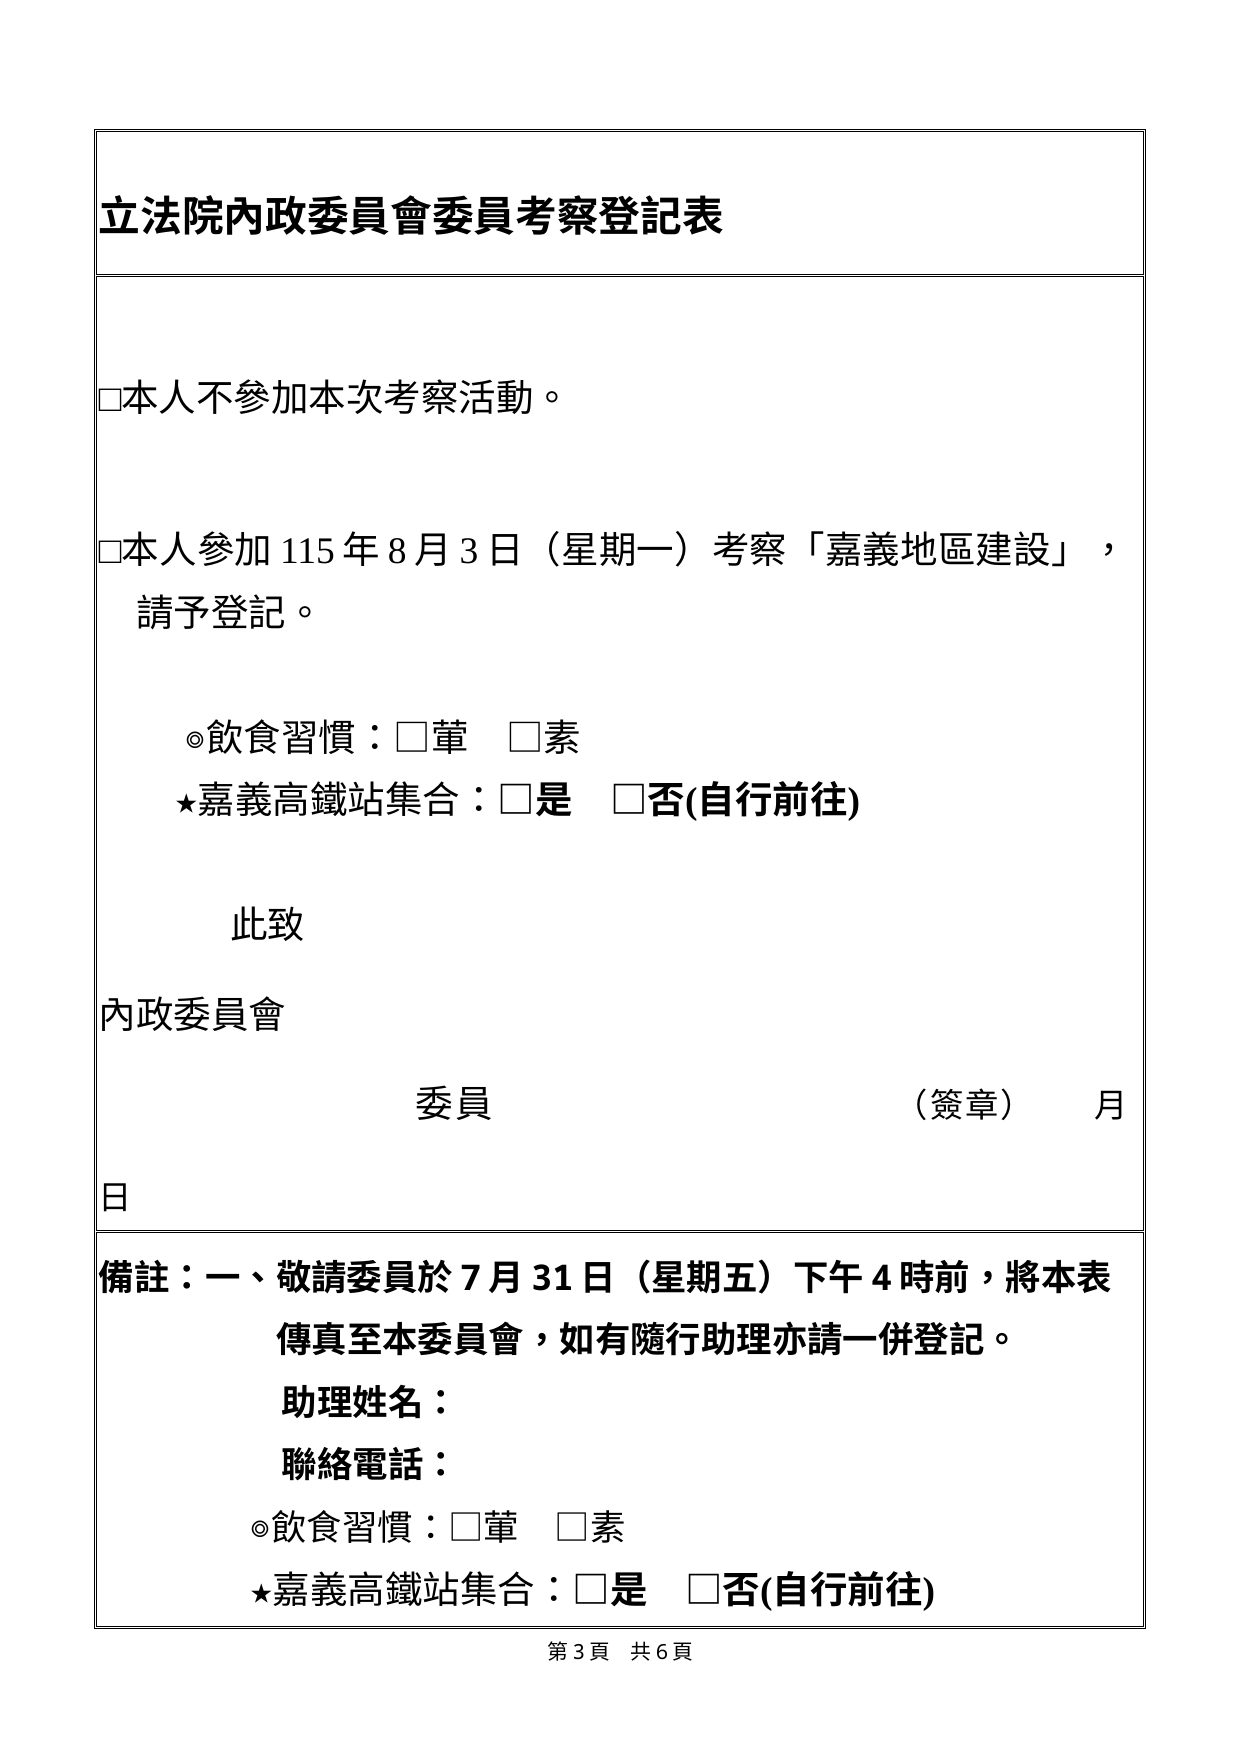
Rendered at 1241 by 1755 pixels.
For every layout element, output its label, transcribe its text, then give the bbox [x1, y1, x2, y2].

table_header 立法院內政委員會委員考察登記表 [97, 132, 1143, 273]
table_cell 備註：一、敬請委員於7月31日（星期五）下午4時前，將本表傳真至本委員會，如有隨行助理亦請一併登記。 助理姓名： 聯絡電話： ◎飲食習慣：□葷 □素 ★嘉義高鐵站集合：□是 □否(自行前往) [97, 1233, 1143, 1626]
table_cell □本人不參加本次考察活動。 □本人參加115年8月3日（星期一）考察「嘉義地區建設」，請予登記。 ◎飲食習慣：□葷 □素 ★嘉義高鐵站集合：□是 □否(自行前往) 此致 內政委員會 委員 （簽章） 月 日 [97, 277, 1143, 1230]
